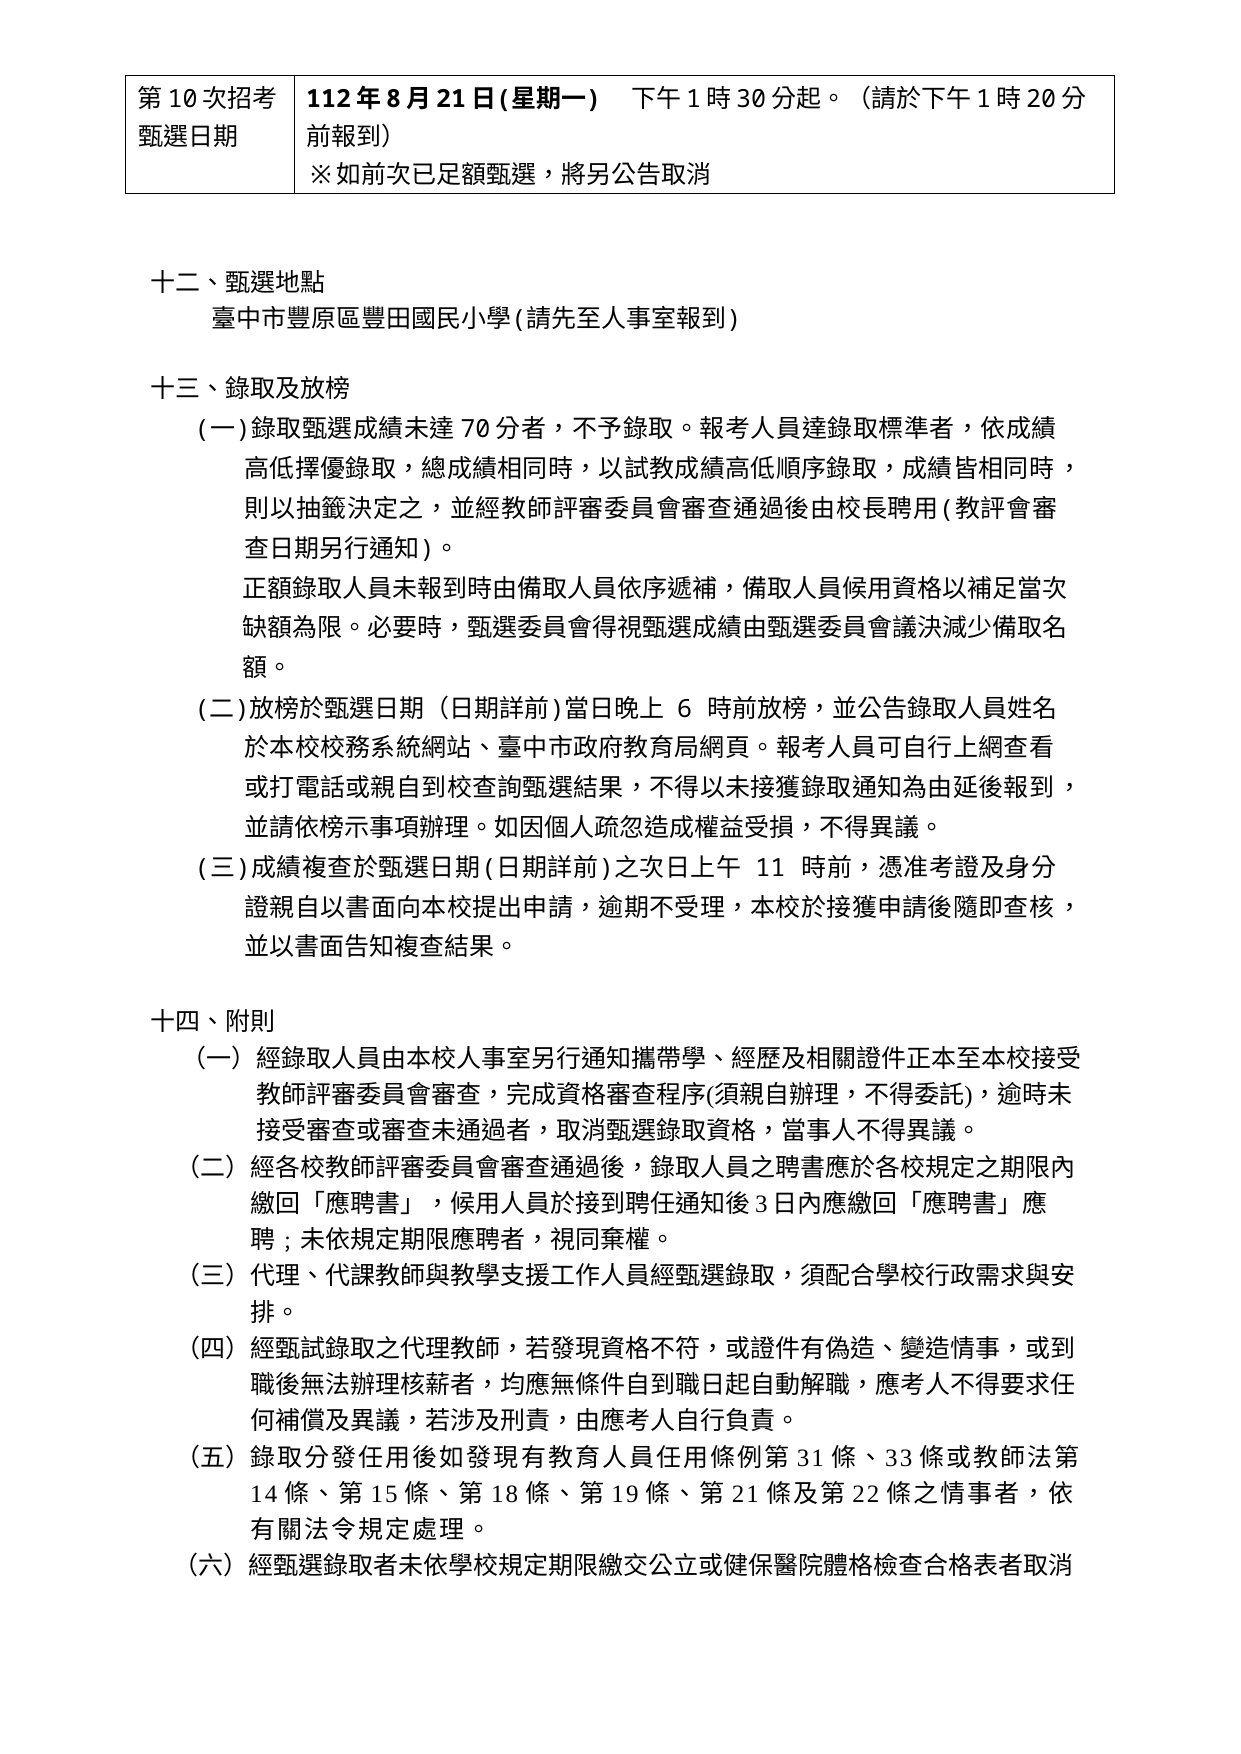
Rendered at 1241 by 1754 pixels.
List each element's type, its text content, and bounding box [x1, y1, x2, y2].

text （六）經甄選錄取者未依學校規定期限繳交公立或健保醫院體格檢查合格表者取消資格；如患有傳染病防治法規定之法定傳染病者，依傳染病防治法規定辦理。 [173, 1546, 1090, 1582]
text （三）代理、代課教師與教學支援工作人員經甄選錄取，須配合學校行政需求與安排。 [175, 1256, 1090, 1328]
text 十四、附則 [150, 1001, 1090, 1038]
text （一）經錄取人員由本校人事室另行通知攜帶學、經歷及相關證件正本至本校接受教師評審委員會審查，完成資格審查程序(須親自辦理，不得委託)，逾時未接受審查或審查未通過者，取消甄選錄取資格，當事人不得異議。 [181, 1038, 1090, 1147]
text (一)錄取甄選成績未達70分者，不予錄取。報考人員達錄取標準者，依成績高低擇優錄取，總成績相同時，以試教成績高低順序錄取，成績皆相同時，則以抽籤決定之，並經教師評審委員會審查通過後由校長聘用(教評會審查日期另行通知)。 [194, 409, 1057, 564]
text 十三、錄取及放榜 [150, 369, 836, 405]
text （二）經各校教師評審委員會審查通過後，錄取人員之聘書應於各校規定之期限內繳回「應聘書」，候用人員於接到聘任通知後3日內應繳回「應聘書」應聘﹔未依規定期限應聘者，視同棄權。 [175, 1147, 1090, 1256]
table_cell 112年8月21日(星期一) 下午1時30分起。（請於下午1時20分前報到） ※如前次已足額甄選，將另公告取消 [295, 76, 1114, 193]
text （四）經甄試錄取之代理教師，若發現資格不符，或證件有偽造、變造情事，或到職後無法辦理核薪者，均應無條件自到職日起自動解職，應考人不得要求任何補償及異議，若涉及刑責，由應考人自行負責。 [175, 1328, 1090, 1437]
text 臺中市豐原區豐田國民小學(請先至人事室報到) [149, 298, 836, 334]
text (二)放榜於甄選日期（日期詳前)當日晚上 6 時前放榜，並公告錄取人員姓名於本校校務系統網站、臺中市政府教育局網頁。報考人員可自行上網查看或打電話或親自到校查詢甄選結果，不得以未接獲錄取通知為由延後報到，並請依榜示事項辦理。如因個人疏忽造成權益受損，不得異議。 [194, 688, 1057, 844]
text （五）錄取分發任用後如發現有教育人員任用條例第31條、33條或教師法第14條、第15條、第18條、第19條、第21條及第22條之情事者，依有關法令規定處理。 [175, 1437, 1090, 1546]
text (三)成績複查於甄選日期(日期詳前)之次日上午 11 時前，憑准考證及身分證親自以書面向本校提出申請，逾期不受理，本校於接獲申請後隨即查核，並以書面告知複查結果。 [194, 847, 1057, 963]
text 十二、甄選地點 [150, 262, 861, 298]
text 正額錄取人員未報到時由備取人員依序遞補，備取人員候用資格以補足當次缺額為限。必要時，甄選委員會得視甄選成績由甄選委員會議決減少備取名額。 [242, 568, 1090, 684]
table_cell 第10次招考甄選日期 [126, 76, 294, 193]
